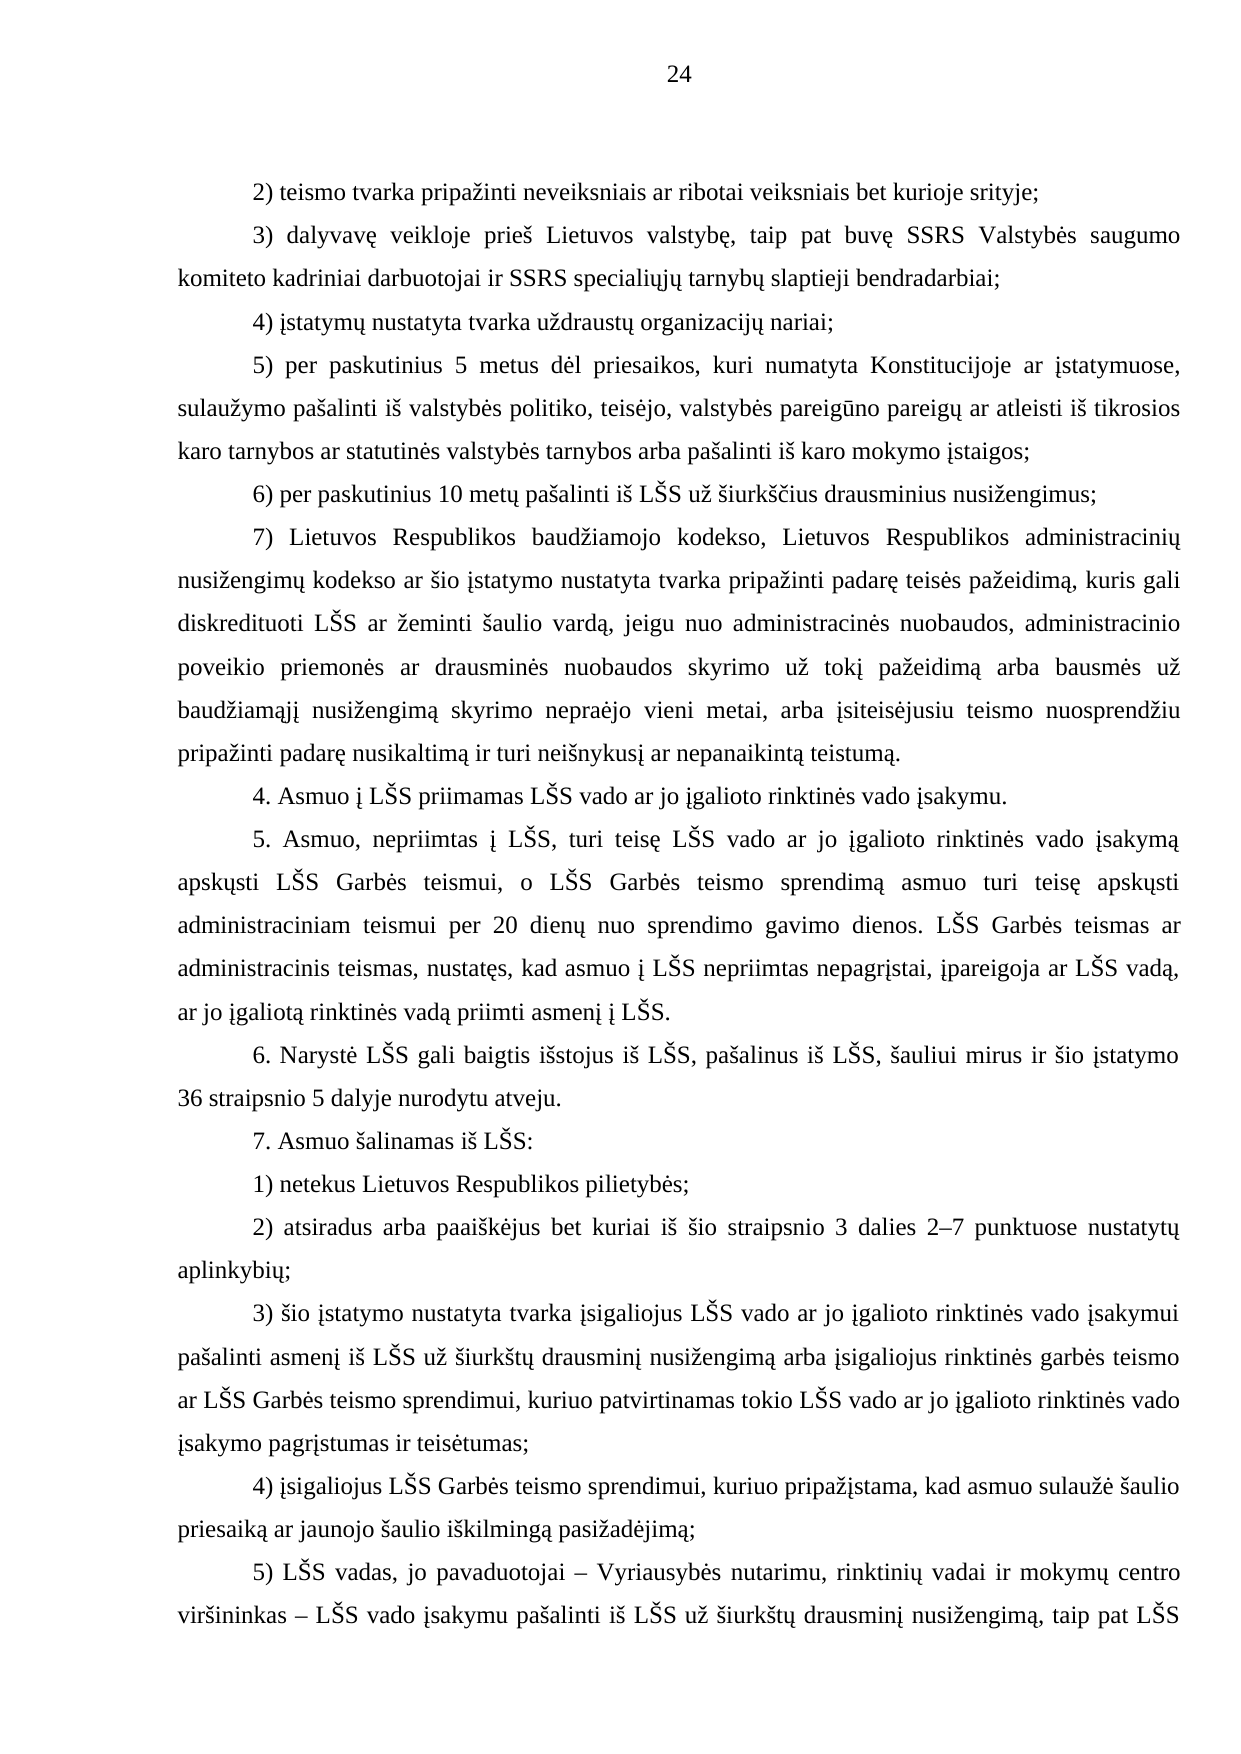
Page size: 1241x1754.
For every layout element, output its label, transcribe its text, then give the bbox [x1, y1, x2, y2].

text 5) LŠS vadas, jo pavaduotojai – Vyriausybės nutarimu, rinktinių vadai ir mokymų centro viršininkas – LŠS vado įsakymu pašalinti iš LŠS už šiurkštų drausminį nusižengimą, taip pat LŠS [177, 1557, 1181, 1629]
text 3) dalyvavę veikloje prieš Lietuvos valstybę, taip pat buvę SSRS Valstybės saugumo komiteto kadriniai darbuotojai ir SSRS specialiųjų tarnybų slaptieji bendradarbiai; [177, 220, 1181, 292]
text 4) įstatymų nustatyta tvarka uždraustų organizacijų nariai; [177, 307, 1181, 335]
text 1) netekus Lietuvos Respublikos pilietybės; [177, 1169, 1181, 1198]
text 7. Asmuo šalinamas iš LŠS: [177, 1126, 1181, 1155]
text 5) per paskutinius 5 metus dėl priesaikos, kuri numatyta Konstitucijoje ar įstatymuose, sulaužymo pašalinti iš valstybės politiko, teisėjo, valstybės pareigūno pareigų ar atleisti iš tikrosios karo tarnybos ar statutinės valstybės tarnybos arba pašalinti iš karo mokymo įstaigos; [177, 350, 1181, 465]
text 2) teismo tvarka pripažinti neveiksniais ar ribotai veiksniais bet kurioje srityje; [177, 177, 1181, 206]
text 4) įsigaliojus LŠS Garbės teismo sprendimui, kuriuo pripažįstama, kad asmuo sulaužė šaulio priesaiką ar jaunojo šaulio iškilmingą pasižadėjimą; [177, 1471, 1181, 1543]
text 5. Asmuo, nepriimtas į LŠS, turi teisę LŠS vado ar jo įgalioto rinktinės vado įsakymą apskųsti LŠS Garbės teismui, o LŠS Garbės teismo sprendimą asmuo turi teisę apskųsti administraciniam teismui per 20 dienų nuo sprendimo gavimo dienos. LŠS Garbės teismas ar administracinis teismas, nustatęs, kad asmuo į LŠS nepriimtas nepagrįstai, įpareigoja ar LŠS vadą, ar jo įgaliotą rinktinės vadą priimti asmenį į LŠS. [177, 824, 1181, 1025]
text 6. Narystė LŠS gali baigtis išstojus iš LŠS, pašalinus iš LŠS, šauliui mirus ir šio įstatymo 36 straipsnio 5 dalyje nurodytu atveju. [177, 1040, 1181, 1112]
text 6) per paskutinius 10 metų pašalinti iš LŠS už šiurkščius drausminius nusižengimus; [177, 479, 1181, 508]
text 2) atsiradus arba paaiškėjus bet kuriai iš šio straipsnio 3 dalies 2–7 punktuose nustatytų aplinkybių; [177, 1212, 1181, 1284]
text 4. Asmuo į LŠS priimamas LŠS vado ar jo įgalioto rinktinės vado įsakymu. [177, 781, 1181, 810]
text 3) šio įstatymo nustatyta tvarka įsigaliojus LŠS vado ar jo įgalioto rinktinės vado įsakymui pašalinti asmenį iš LŠS už šiurkštų drausminį nusižengimą arba įsigaliojus rinktinės garbės teismo ar LŠS Garbės teismo sprendimui, kuriuo patvirtinamas tokio LŠS vado ar jo įgalioto rinktinės vado įsakymo pagrįstumas ir teisėtumas; [177, 1298, 1181, 1457]
text 7) Lietuvos Respublikos baudžiamojo kodekso, Lietuvos Respublikos administracinių nusižengimų kodekso ar šio įstatymo nustatyta tvarka pripažinti padarę teisės pažeidimą, kuris gali diskredituoti LŠS ar žeminti šaulio vardą, jeigu nuo administracinės nuobaudos, administracinio poveikio priemonės ar drausminės nuobaudos skyrimo už tokį pažeidimą arba bausmės už baudžiamąjį nusižengimą skyrimo nepraėjo vieni metai, arba įsiteisėjusiu teismo nuosprendžiu pripažinti padarę nusikaltimą ir turi neišnykusį ar nepanaikintą teistumą. [177, 522, 1181, 767]
